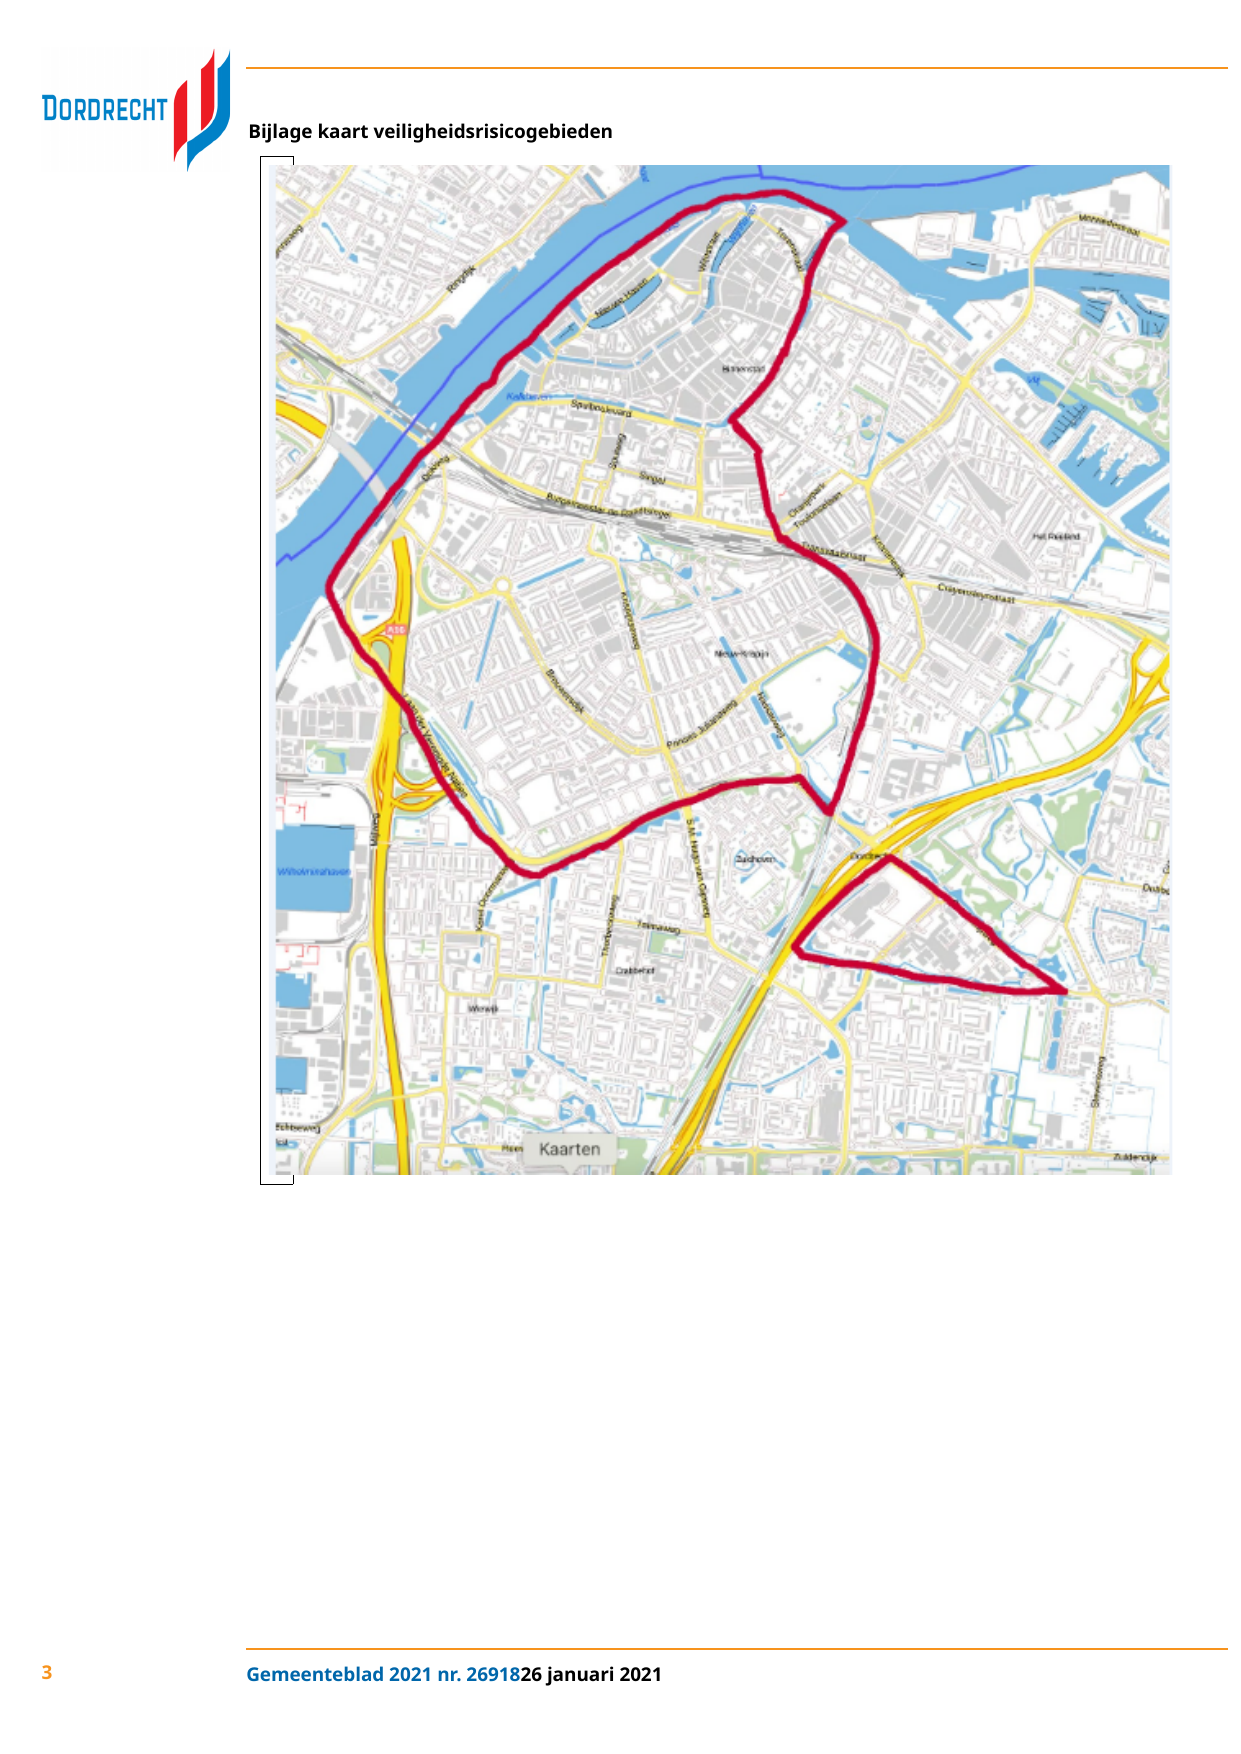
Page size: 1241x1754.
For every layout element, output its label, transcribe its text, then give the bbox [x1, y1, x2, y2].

text Bijlage kaart veiligheidsrisicogebieden [248, 116, 1152, 144]
picture [41, 47, 231, 172]
picture [268, 165, 1173, 1175]
